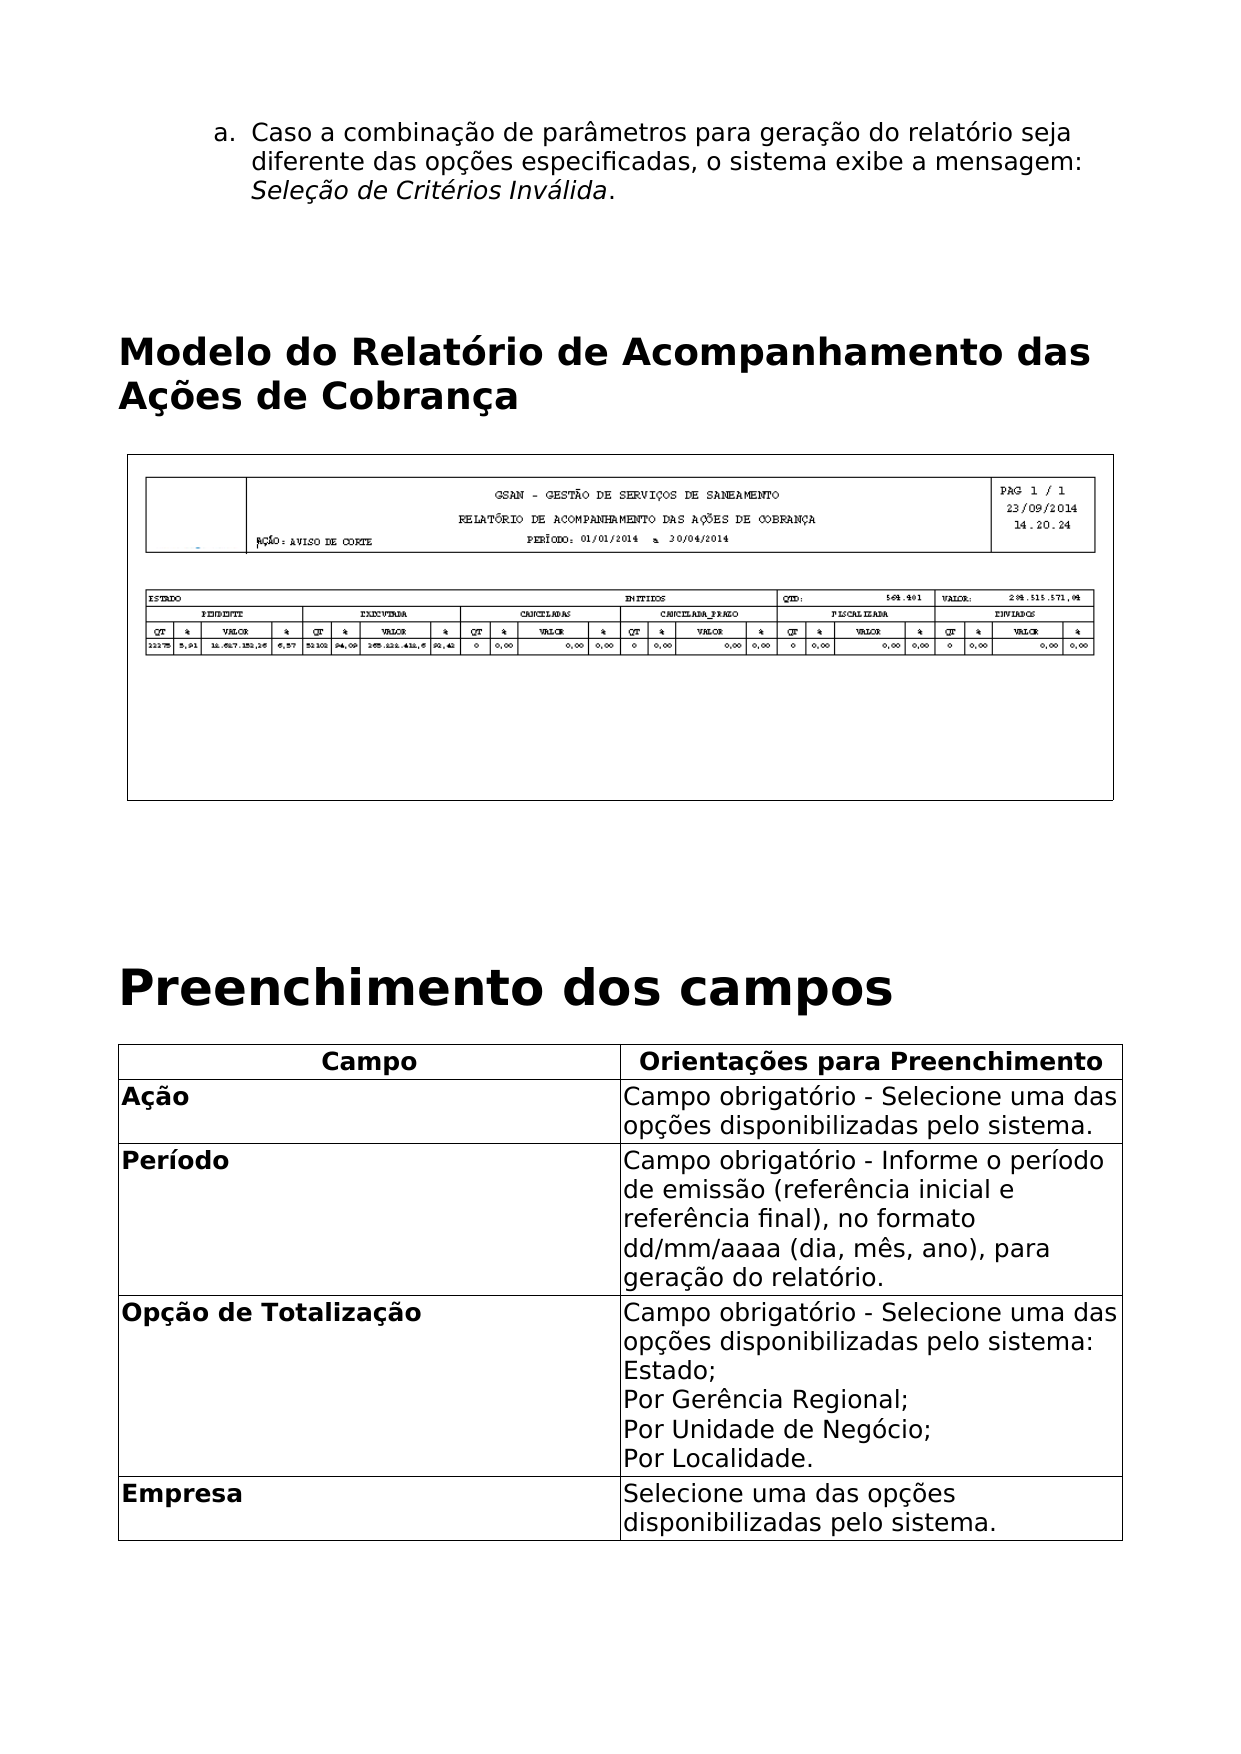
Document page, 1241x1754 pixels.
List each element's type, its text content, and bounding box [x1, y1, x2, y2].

table_cell Selecione uma das opções disponibilizadas pelo sistema. [621, 1477, 1122, 1540]
subtitle Modelo do Relatório de Acompanhamento das Ações de Cobrança [118, 331, 1122, 418]
table_header Orientações para Preenchimento [621, 1045, 1122, 1079]
subtitle Preenchimento dos campos [118, 958, 1122, 1017]
table_header [128, 455, 1113, 800]
table_cell Período [119, 1144, 620, 1295]
table_cell Campo obrigatório - Selecione uma das opções disponibilizadas pelo sistema. [621, 1080, 1122, 1143]
table_header Campo [119, 1045, 620, 1079]
table_cell Campo obrigatório - Selecione uma das opções disponibilizadas pelo sistema: Estado; Por Gerência Regional; Por Unidade de Negócio; Por Localidade. [621, 1296, 1122, 1476]
list Caso a combinação de parâmetros para geração do relatório seja diferente das opções especificadas, o sistema exibe a mensagem: Seleção de Critérios Inválida. [236, 118, 1122, 206]
table_cell Ação [119, 1080, 620, 1143]
picture [129, 457, 1111, 768]
table_cell Campo obrigatório - Informe o período de emissão (referência inicial e referência final), no formato dd/mm/aaaa (dia, mês, ano), para geração do relatório. [621, 1144, 1122, 1295]
table_cell Empresa [119, 1477, 620, 1540]
table_cell Opção de Totalização [119, 1296, 620, 1476]
